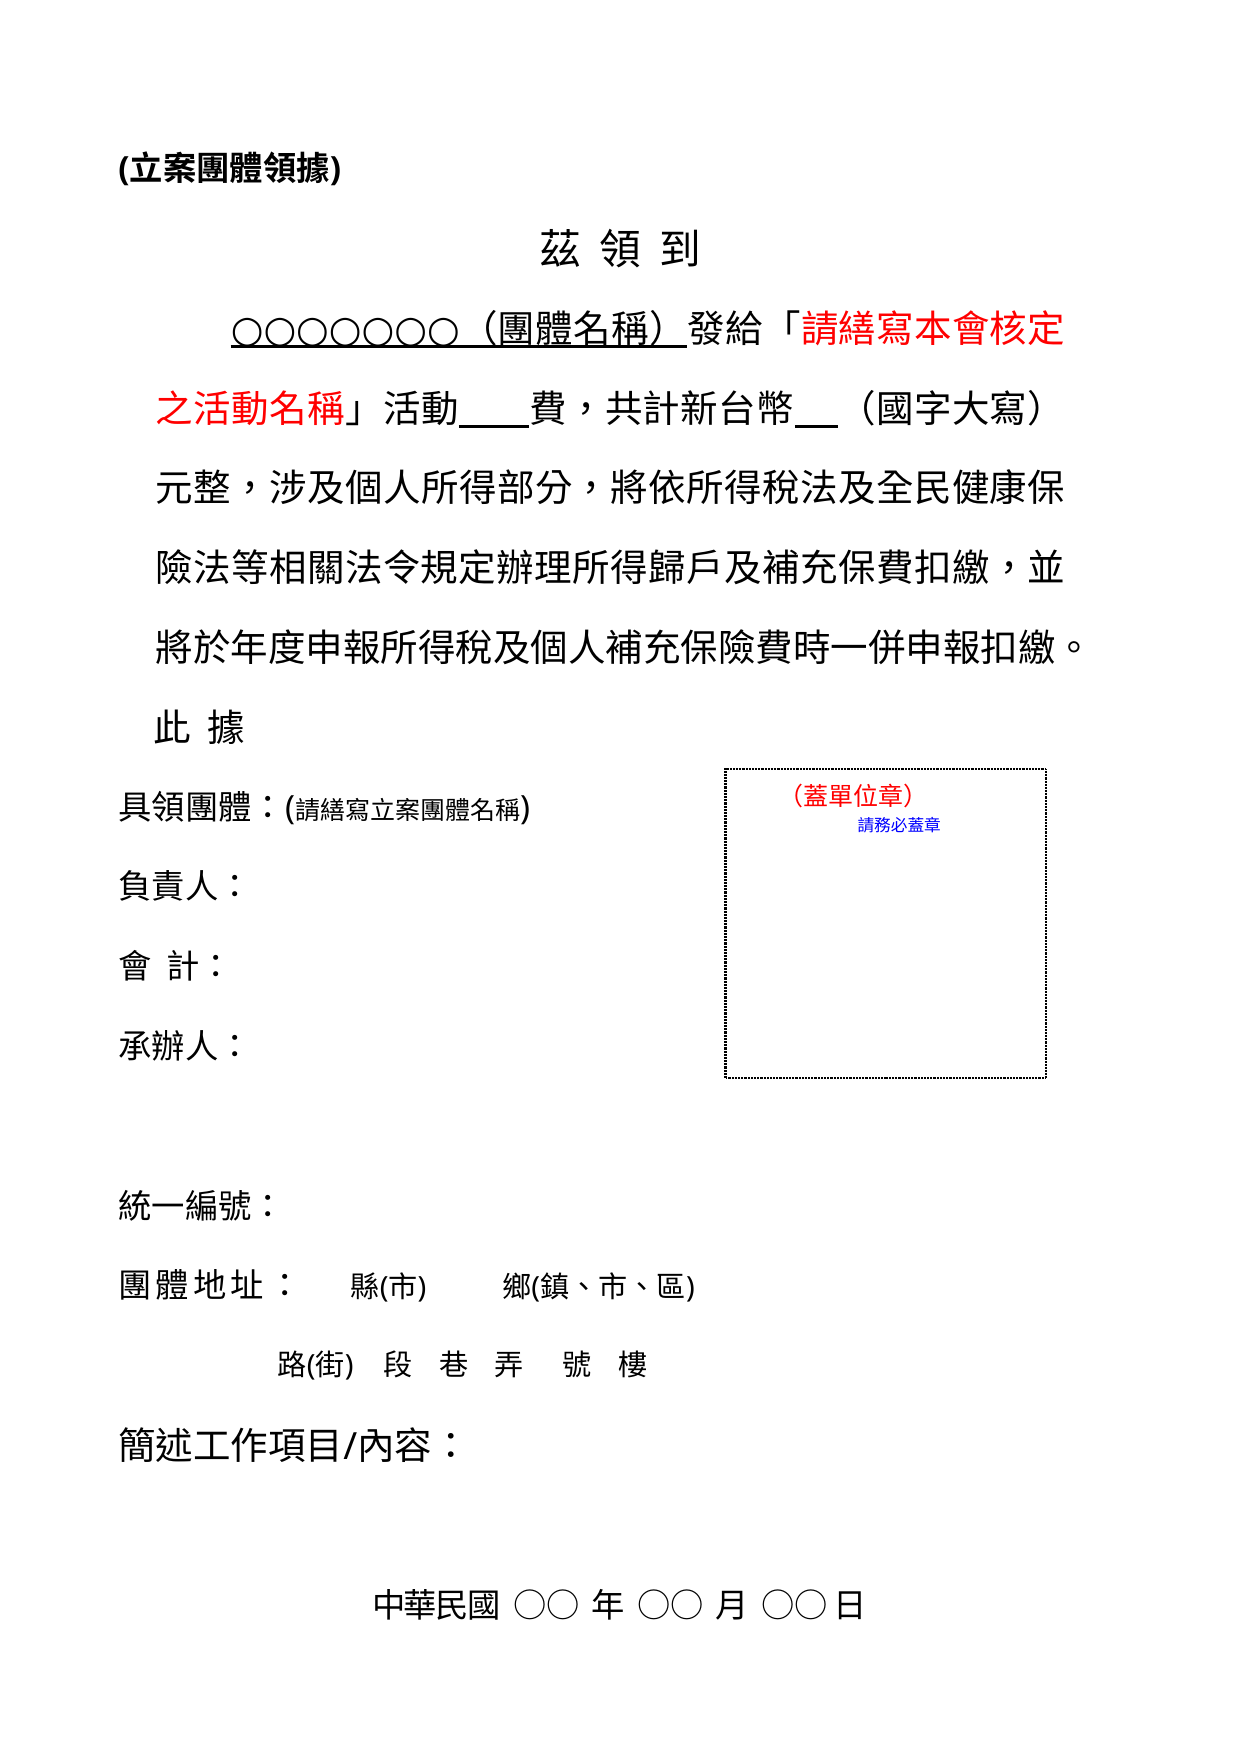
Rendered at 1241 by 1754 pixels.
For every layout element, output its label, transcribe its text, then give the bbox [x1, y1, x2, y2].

text [1047, 837, 1122, 917]
text 路(街) 段 巷 弄 號 樓 [118, 1316, 1122, 1396]
text 此 據 [118, 677, 1122, 757]
text 團體地址： 縣(市) 鄉(鎮、市、區) [118, 1236, 1122, 1316]
text 茲 領 到 [118, 199, 1122, 278]
text 具領團體：(請繕寫立案團體名稱) [118, 757, 1122, 837]
text 承辦人： [118, 997, 916, 1076]
text 簡述工作項目/內容： [118, 1396, 1122, 1475]
text ○○○○○○○（團體名稱）發給「請繕寫本會核定之活動名稱」活動 費，共計新台幣 （國字大寫）元整，涉及個人所得部分，將依所得稅法及全民健康保險法等相關法令規定辦理所得歸戶及補充保費扣繳，並將於年度申報所得稅及個人補充保險費時一併申報扣繳。 [156, 278, 1066, 677]
text (立案團體領據) [118, 119, 1122, 199]
text [1047, 917, 1122, 997]
text 統一編號： [118, 1156, 1122, 1236]
text 會 計： [118, 917, 1046, 997]
text 負責人： [118, 837, 1046, 917]
text 中華民國 ○○ 年 ○○ 月 ○○ 日 [118, 1555, 1122, 1635]
text 請務必蓋章 [741, 812, 1031, 837]
text （蓋單位章） [741, 776, 1031, 812]
